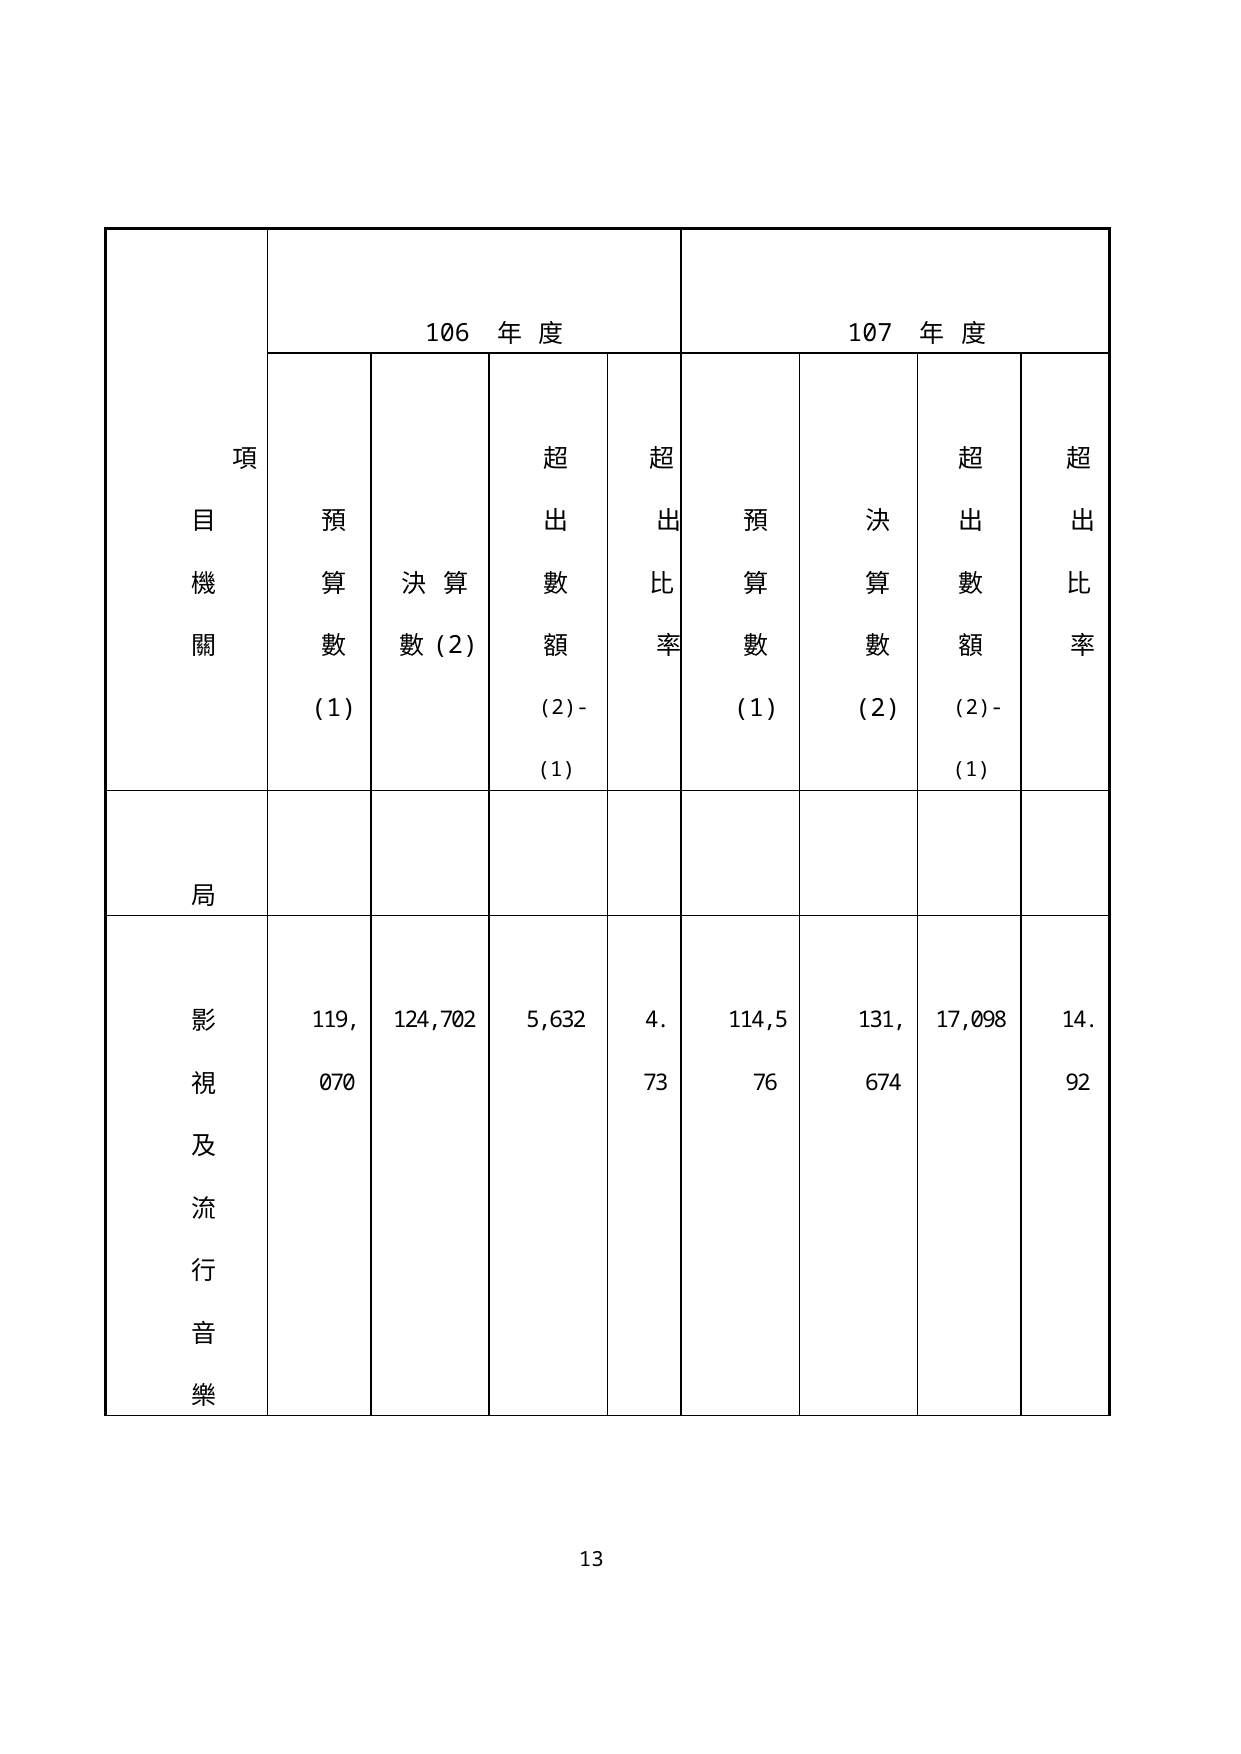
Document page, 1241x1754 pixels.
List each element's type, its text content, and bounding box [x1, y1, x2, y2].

table_cell [918, 791, 1020, 915]
table_cell 17,098 [918, 916, 1020, 1415]
table_cell 124,702 [372, 916, 488, 1415]
table_cell 超出 比率 [1022, 354, 1108, 790]
table_cell 影視及流行音樂 [107, 916, 267, 1415]
table_cell 4.73 [608, 916, 680, 1415]
table_cell [490, 791, 607, 915]
table_cell [268, 791, 370, 915]
table_cell 預算數(1) [682, 354, 799, 790]
table_header 107年度 [682, 230, 1108, 352]
table_header 項目 機關 [107, 230, 267, 790]
table_cell 超出數額(2)-(1) [918, 354, 1020, 790]
table_cell [1022, 791, 1108, 915]
table_cell 決算數(2) [372, 354, 488, 790]
table_cell [682, 791, 799, 915]
table_cell 131,674 [800, 916, 917, 1415]
table_cell 局 [107, 791, 267, 915]
table_cell 14.92 [1022, 916, 1108, 1415]
table_cell 決算數(2) [800, 354, 917, 790]
table_cell 114,576 [682, 916, 799, 1415]
table_cell 超出 比率 [608, 354, 680, 790]
table_cell [608, 791, 680, 915]
table_cell [372, 791, 488, 915]
table_cell [800, 791, 917, 915]
table_cell 超出數額(2)-(1) [490, 354, 607, 790]
table_cell 119,070 [268, 916, 370, 1415]
table_header 106年度 [268, 230, 680, 352]
table_cell 預算數(1) [268, 354, 370, 790]
table_cell 5,632 [490, 916, 607, 1415]
